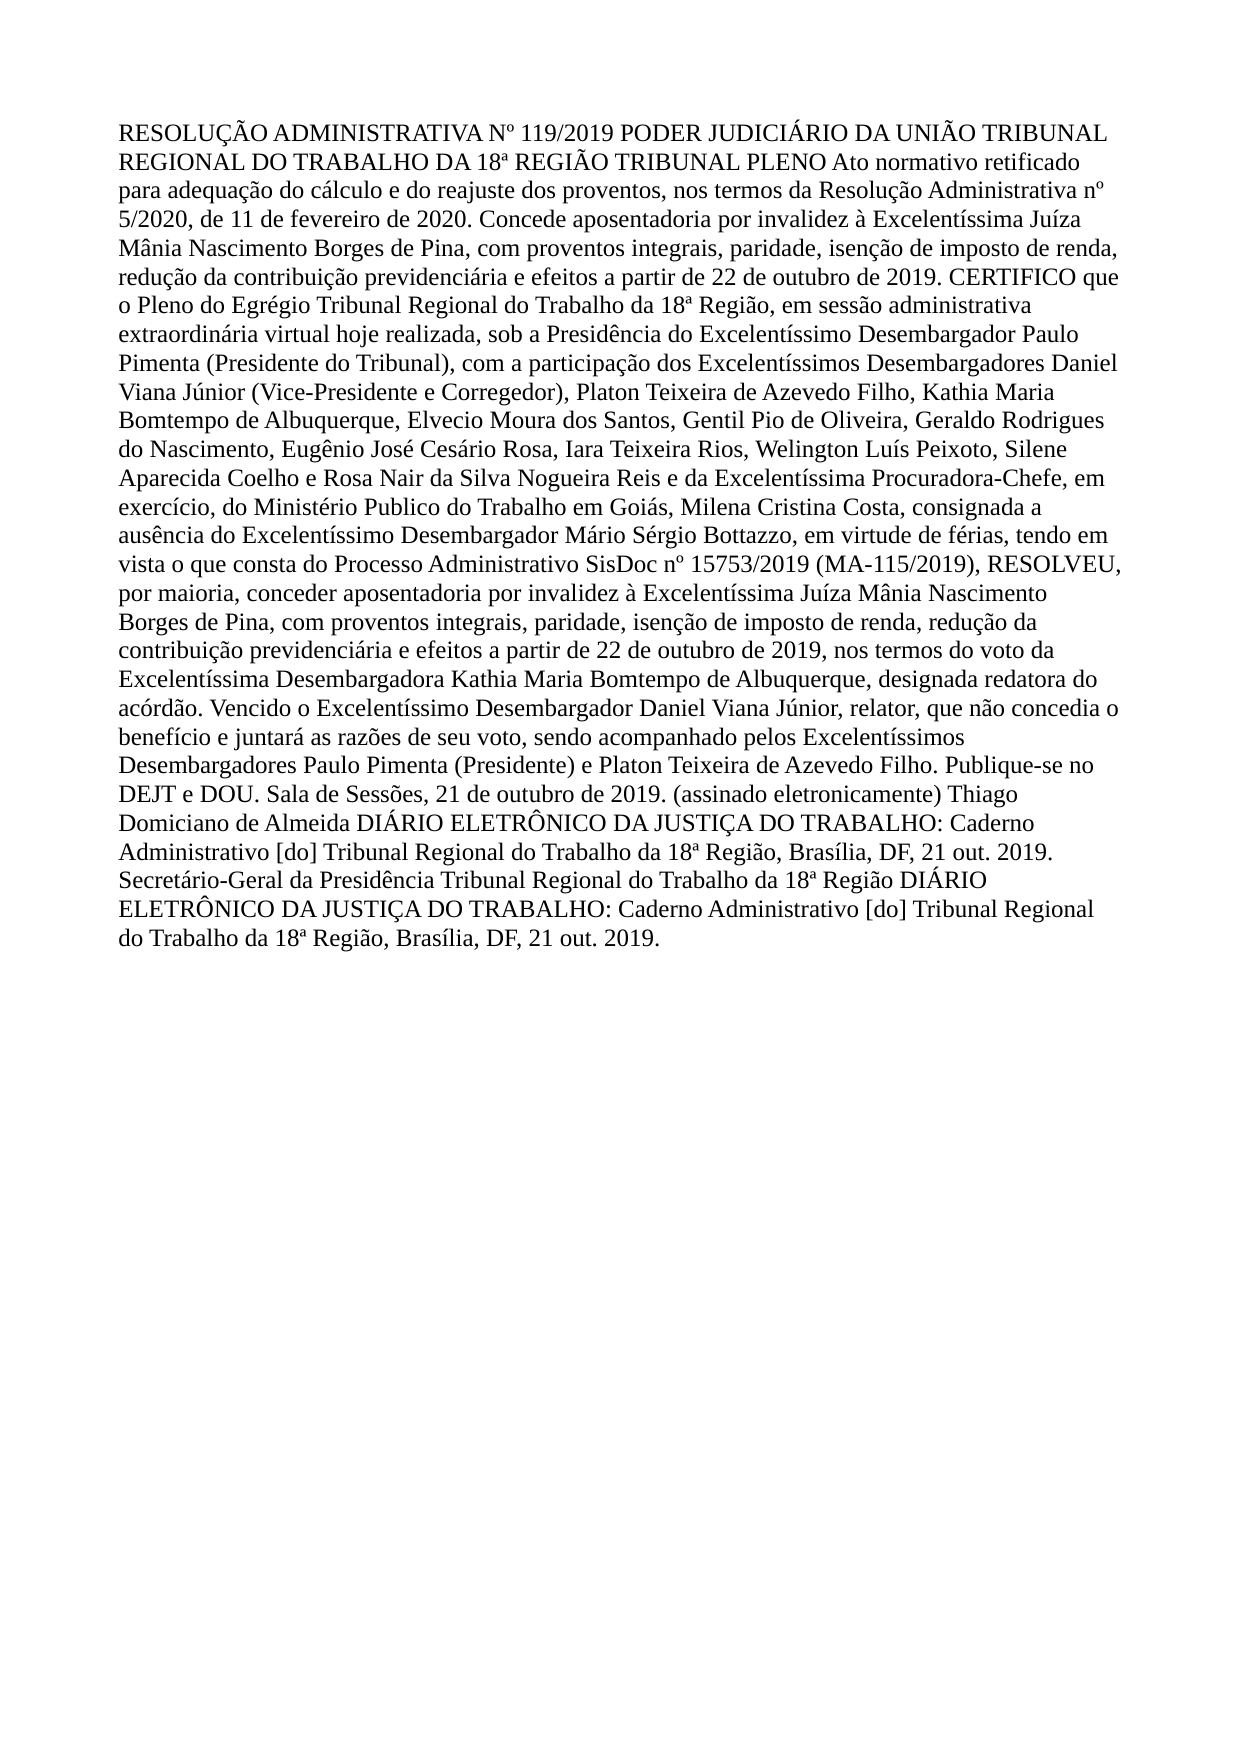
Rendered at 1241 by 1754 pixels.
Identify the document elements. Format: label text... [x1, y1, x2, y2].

text RESOLUÇÃO ADMINISTRATIVA Nº 119/2019 PODER JUDICIÁRIO DA UNIÃO TRIBUNAL REGIONAL DO TRABALHO DA 18ª REGIÃO TRIBUNAL PLENO Ato normativo retificado para adequação do cálculo e do reajuste dos proventos, nos termos da Resolução Administrativa nº 5/2020, de 11 de fevereiro de 2020. Concede aposentadoria por invalidez à Excelentíssima Juíza Mânia Nascimento Borges de Pina, com proventos integrais, paridade, isenção de imposto de renda, redução da contribuição previdenciária e efeitos a partir de 22 de outubro de 2019. CERTIFICO que o Pleno do Egrégio Tribunal Regional do Trabalho da 18ª Região, em sessão administrativa extraordinária virtual hoje realizada, sob a Presidência do Excelentíssimo Desembargador Paulo Pimenta (Presidente do Tribunal), com a participação dos Excelentíssimos Desembargadores Daniel Viana Júnior (Vice-Presidente e Corregedor), Platon Teixeira de Azevedo Filho, Kathia Maria Bomtempo de Albuquerque, Elvecio Moura dos Santos, Gentil Pio de Oliveira, Geraldo Rodrigues do Nascimento, Eugênio José Cesário Rosa, Iara Teixeira Rios, Welington Luís Peixoto, Silene Aparecida Coelho e Rosa Nair da Silva Nogueira Reis e da Excelentíssima Procuradora-Chefe, em exercício, do Ministério Publico do Trabalho em Goiás, Milena Cristina Costa, consignada a ausência do Excelentíssimo Desembargador Mário Sérgio Bottazzo, em virtude de férias, tendo em vista o que consta do Processo Administrativo SisDoc nº 15753/2019 (MA-115/2019), RESOLVEU, por maioria, conceder aposentadoria por invalidez à Excelentíssima Juíza Mânia Nascimento Borges de Pina, com proventos integrais, paridade, isenção de imposto de renda, redução da contribuição previdenciária e efeitos a partir de 22 de outubro de 2019, nos termos do voto da Excelentíssima Desembargadora Kathia Maria Bomtempo de Albuquerque, designada redatora do acórdão. Vencido o Excelentíssimo Desembargador Daniel Viana Júnior, relator, que não concedia o benefício e juntará as razões de seu voto, sendo acompanhado pelos Excelentíssimos Desembargadores Paulo Pimenta (Presidente) e Platon Teixeira de Azevedo Filho. Publique-se no DEJT e DOU. Sala de Sessões, 21 de outubro de 2019. (assinado eletronicamente) Thiago Domiciano de Almeida DIÁRIO ELETRÔNICO DA JUSTIÇA DO TRABALHO: Caderno Administrativo [do] Tribunal Regional do Trabalho da 18ª Região, Brasília, DF, 21 out. 2019. Secretário-Geral da Presidência Tribunal Regional do Trabalho da 18ª Região DIÁRIO ELETRÔNICO DA JUSTIÇA DO TRABALHO: Caderno Administrativo [do] Tribunal Regional do Trabalho da 18ª Região, Brasília, DF, 21 out. 2019. [118, 118, 1122, 952]
